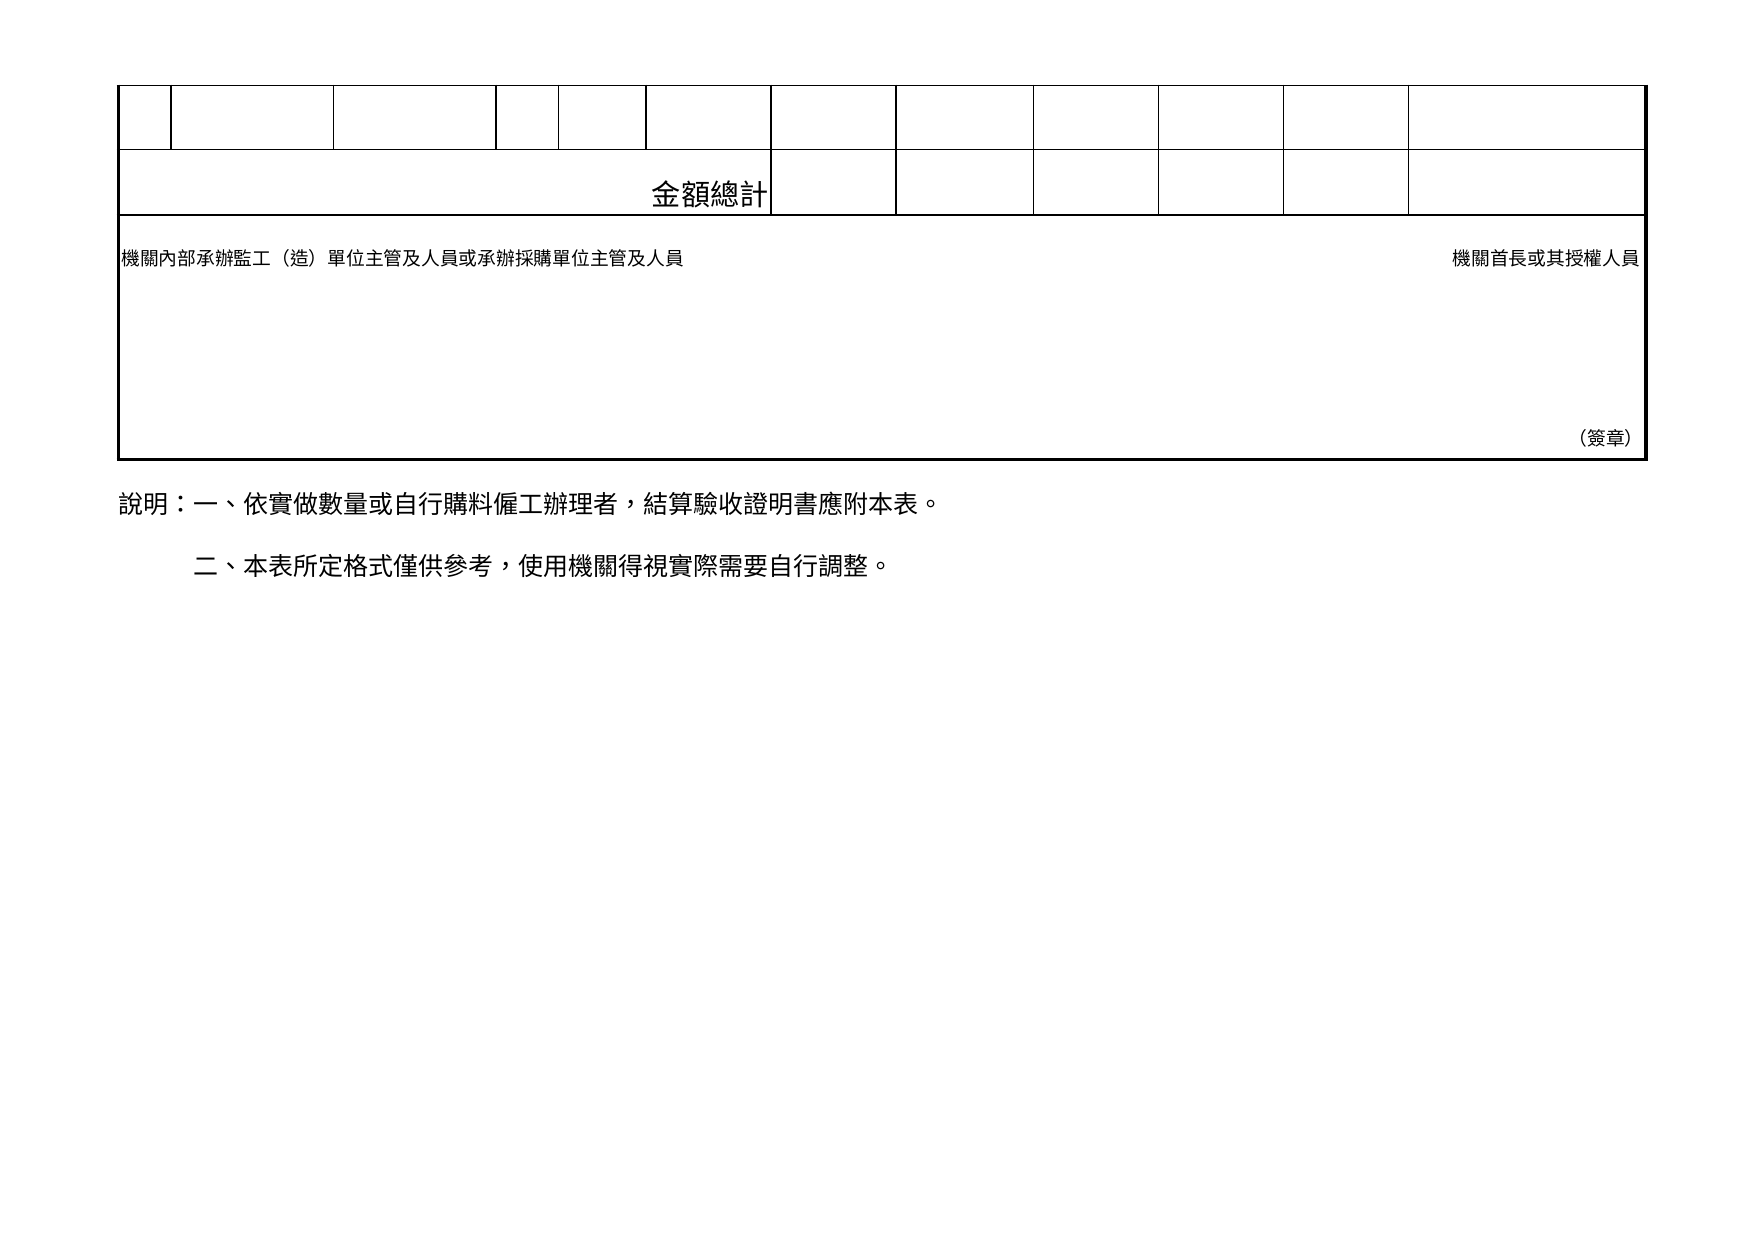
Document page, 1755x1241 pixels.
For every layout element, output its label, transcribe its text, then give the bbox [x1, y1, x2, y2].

table_cell [1159, 86, 1283, 148]
table_cell [559, 86, 645, 148]
table_cell [172, 86, 333, 148]
table_cell [772, 150, 895, 214]
table_cell [120, 86, 170, 148]
text 說明：一、依實做數量或自行購料僱工辦理者，結算驗收證明書應附本表。 [118, 461, 1636, 523]
table_cell [1409, 86, 1644, 148]
table_cell [1034, 150, 1158, 214]
table_cell [647, 86, 770, 148]
table_cell [1159, 150, 1283, 214]
table_cell [772, 86, 895, 148]
text 二、本表所定格式僅供參考，使用機關得視實際需要自行調整。 [118, 523, 1636, 586]
table_cell [497, 86, 558, 148]
table_cell [1284, 86, 1408, 148]
table_cell [1284, 150, 1408, 214]
table_cell [897, 86, 1033, 148]
table_cell [1034, 86, 1158, 148]
table_cell [1409, 150, 1644, 214]
table_cell [897, 150, 1033, 214]
table_cell 機關內部承辦監工（造）單位主管及人員或承辦採購單位主管及人員 機關首長或其授權人員 （簽章） [120, 216, 1644, 458]
table_cell [334, 86, 495, 148]
table_cell 金額總計 [120, 150, 770, 214]
